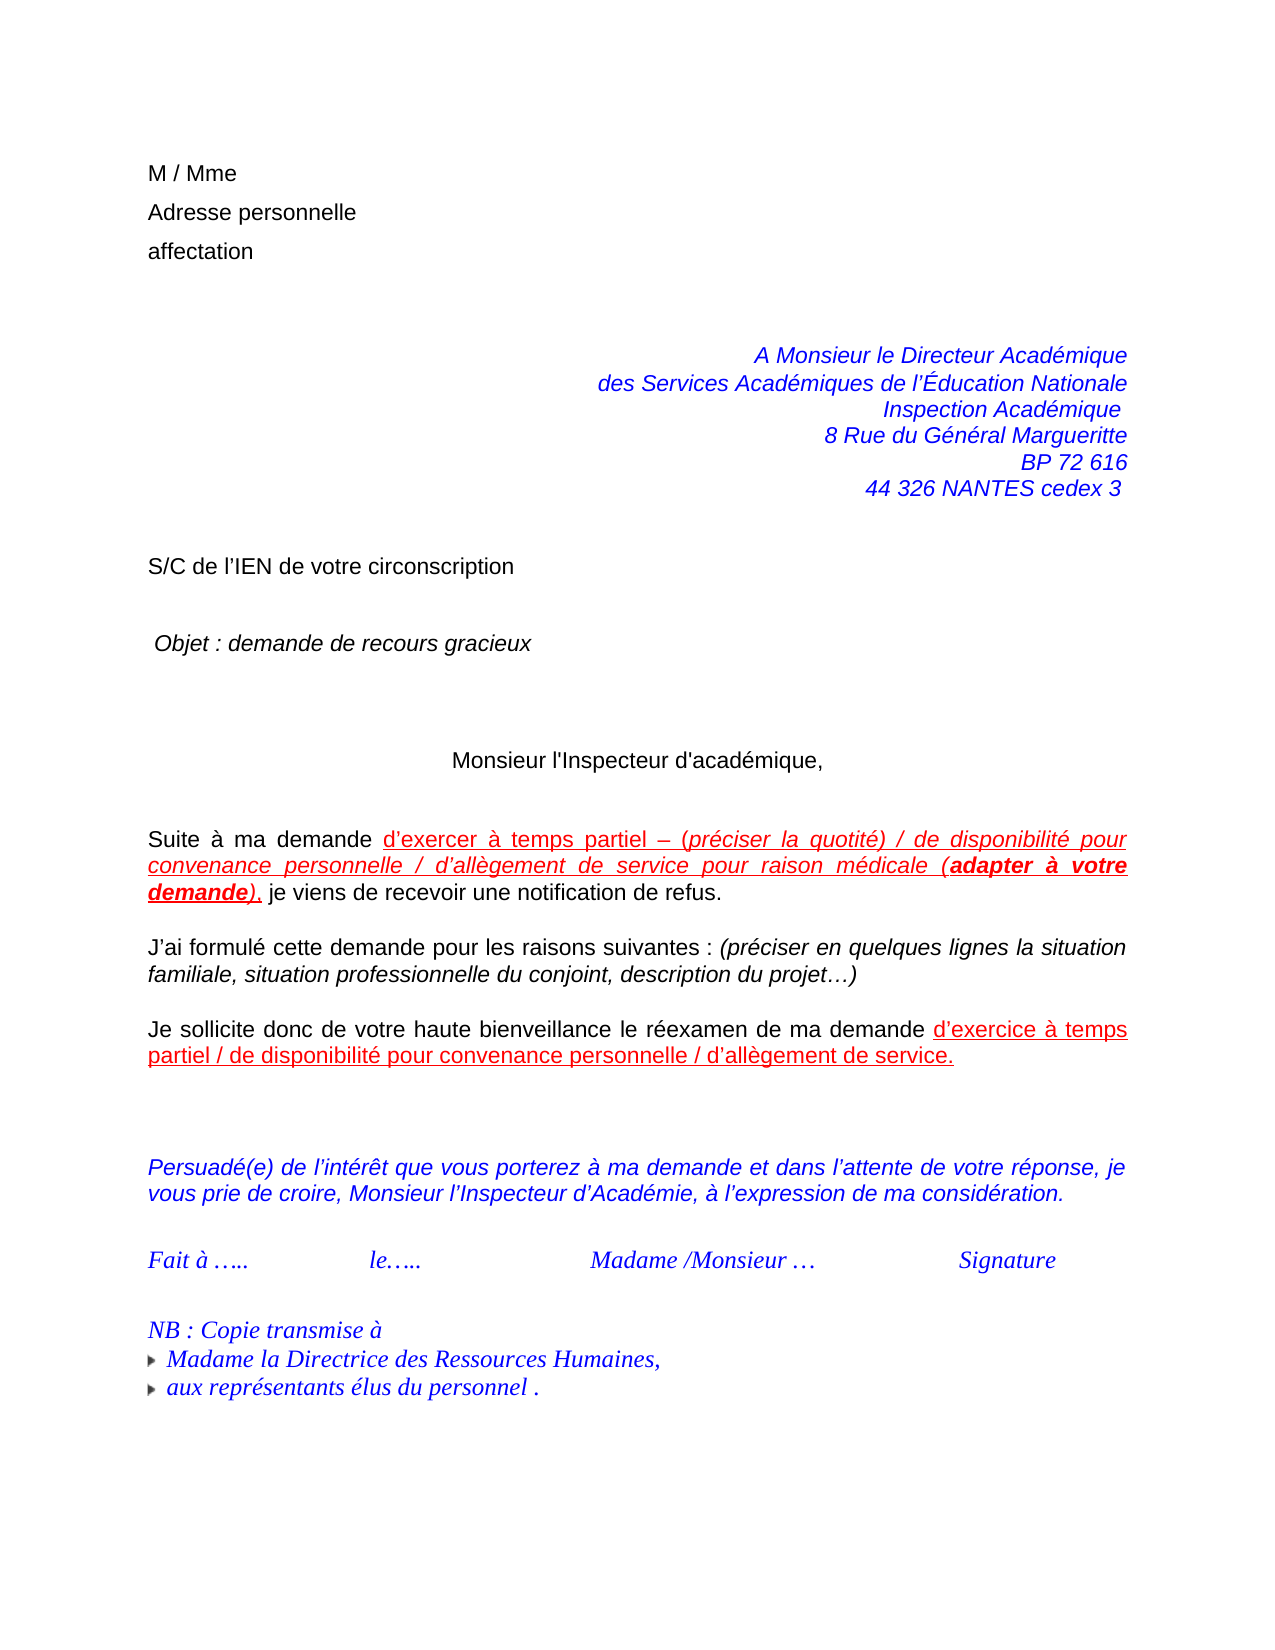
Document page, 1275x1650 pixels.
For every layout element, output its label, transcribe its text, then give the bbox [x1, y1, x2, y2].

text Persuadé(e) de l’intérêt que vous porterez à ma demande et dans l’attente de votre réponse, je vous prie de croire, Monsieur l’Inspecteur d’Académie, à l’expression de ma considération. [148, 1153, 1127, 1206]
text des Services Académiques de l’Éducation Nationale Inspection Académique 8 Rue du Général Margueritte BP 72 616 44 326 NANTES cedex 3 [148, 369, 1127, 501]
text Objet : demande de recours gracieux [148, 630, 1127, 657]
text J’ai formulé cette demande pour les raisons suivantes : (préciser en quelques lignes la situation familiale, situation professionnelle du conjoint, description du projet…) [148, 934, 1127, 987]
text Je sollicite donc de votre haute bienveillance le réexamen de ma demande d’exercice à temps partiel / de disponibilité pour convenance personnelle / d’allègement de service. [148, 1016, 1127, 1069]
text S/C de l’IEN de votre circonscription [148, 553, 1127, 579]
text M / Mme [148, 160, 1127, 186]
text Monsieur l'Inspecteur d'académique, [148, 747, 1127, 773]
text Suite à ma demande d’exercer à temps partiel – (préciser la quotité) / de disponibilité pour convenance personnelle / d’allègement de service pour raison médicale (adapter à votre [148, 826, 1127, 875]
picture [147, 1378, 161, 1396]
text demande), je viens de recevoir une notification de refus. [148, 876, 1127, 905]
text A Monsieur le Directeur Académique [148, 342, 1127, 369]
text NB : Copie transmise à Madame la Directrice des Ressources Humaines, aux représentants élus du personnel . [148, 1315, 1127, 1401]
picture [147, 1350, 161, 1367]
text Fait à ….. le….. Madame /Monsieur … Signature [148, 1245, 1127, 1302]
text affectation [148, 238, 1127, 264]
text Adresse personnelle [148, 199, 1127, 225]
